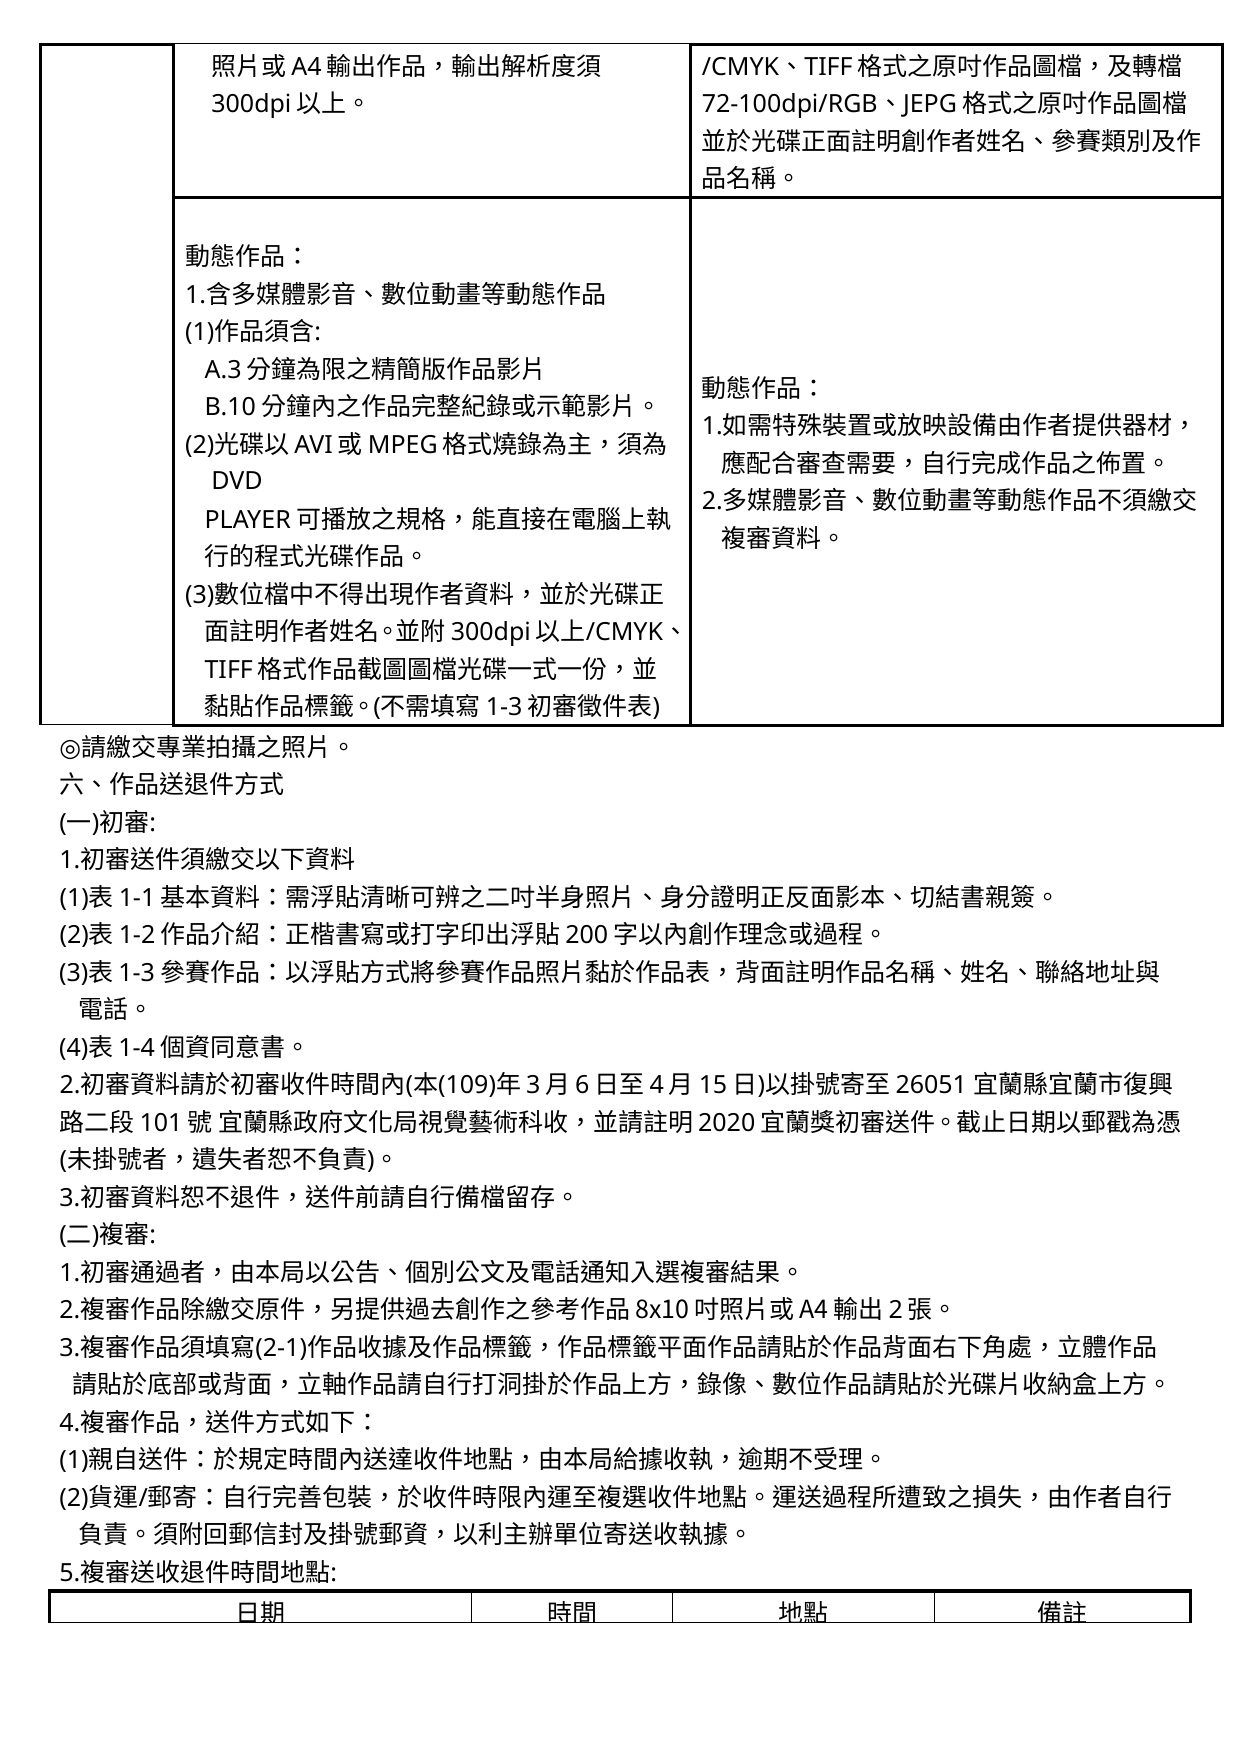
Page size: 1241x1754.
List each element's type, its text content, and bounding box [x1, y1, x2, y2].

text 電話。 [59, 989, 1181, 1027]
table_cell 動態作品： 1.如需特殊裝置或放映設備由作者提供器材， 應配合審查需要，自行完成作品之佈置。 2.多媒體影音、數位動畫等動態作品不須繳交 複審資料。 [692, 199, 1221, 724]
text 3.初審資料恕不退件，送件前請自行備檔留存。 [59, 1177, 1181, 1214]
table_header 備註 [935, 1593, 1189, 1622]
table_cell [42, 46, 172, 724]
text (2)貨運/郵寄：自行完善包裝，於收件時限內運至複選收件地點。運送過程所遭致之損失，由作者自行 [59, 1477, 1181, 1514]
text ◎請繳交專業拍攝之照片。 [59, 727, 1181, 764]
text 1.初審通過者，由本局以公告、個別公文及電話通知入選複審結果。 [59, 1252, 1181, 1289]
text 2.複審作品除繳交原件，另提供過去創作之參考作品8x10吋照片或A4輸出2張。 [59, 1289, 1181, 1327]
table_cell /CMYK、TIFF格式之原吋作品圖檔，及轉檔 72-100dpi/RGB、JEPG格式之原吋作品圖檔 並於光碟正面註明創作者姓名、參賽類別及作品名稱。 [692, 46, 1221, 196]
text 六、作品送退件方式 [59, 764, 1181, 802]
text (2)表1-2作品介紹：正楷書寫或打字印出浮貼200字以內創作理念或過程。 [59, 914, 1181, 952]
text (1)表1-1基本資料：需浮貼清晰可辨之二吋半身照片、身分證明正反面影本、切結書親簽。 [59, 877, 1181, 914]
text (二)複審: [59, 1214, 1181, 1252]
table_cell 照片或A4輸出作品，輸出解析度須300dpi以上。 [175, 44, 689, 196]
text 2.初審資料請於初審收件時間內(本(109)年3月6日至4月15日)以掛號寄至 26051 宜蘭縣宜蘭市復興路二段101號 宜蘭縣政府文化局視覺藝術科收，並請註明2020宜蘭獎初審送件。截止日期以郵戳為憑(未掛號者，遺失者恕不負責)。 [59, 1064, 1181, 1177]
text 請貼於底部或背面，立軸作品請自行打洞掛於作品上方，錄像、數位作品請貼於光碟片收納盒上方。 [59, 1364, 1181, 1402]
text 5.複審送收退件時間地點: [59, 1552, 1181, 1589]
text (1)親自送件：於規定時間內送達收件地點，由本局給據收執，逾期不受理。 [59, 1439, 1181, 1477]
text 3.複審作品須填寫(2-1)作品收據及作品標籤，作品標籤平面作品請貼於作品背面右下角處，立體作品 [59, 1327, 1181, 1364]
table_header 時間 [472, 1593, 672, 1622]
table_header 日期 [51, 1593, 471, 1622]
text 1.初審送件須繳交以下資料 [59, 839, 1181, 877]
text (4)表1-4個資同意書。 [59, 1027, 1181, 1064]
text (一)初審: [59, 802, 1181, 839]
text 負責。須附回郵信封及掛號郵資，以利主辦單位寄送收執據。 [59, 1514, 1181, 1552]
text 4.複審作品，送件方式如下： [59, 1402, 1181, 1439]
text (3)表1-3參賽作品：以浮貼方式將參賽作品照片黏於作品表，背面註明作品名稱、姓名、聯絡地址與 [59, 952, 1181, 989]
table_header 地點 [673, 1593, 934, 1622]
table_cell 動態作品： 1.含多媒體影音、數位動畫等動態作品 (1)作品須含: A.3分鐘為限之精簡版作品影片 B.10分鐘內之作品完整紀錄或示範影片。 (2)光碟以AVI或MPEG格式燒錄為主，須為DVD PLAYER可播放之規格，能直接在電腦上執 行的程式光碟作品。 (3)數位檔中不得出現作者資料，並於光碟正 面註明作者姓名。並附300dpi以上/CMYK、 TIFF格式作品截圖圖檔光碟一式一份，並 黏貼作品標籤。(不需填寫1-3初審徵件表) [175, 199, 689, 724]
